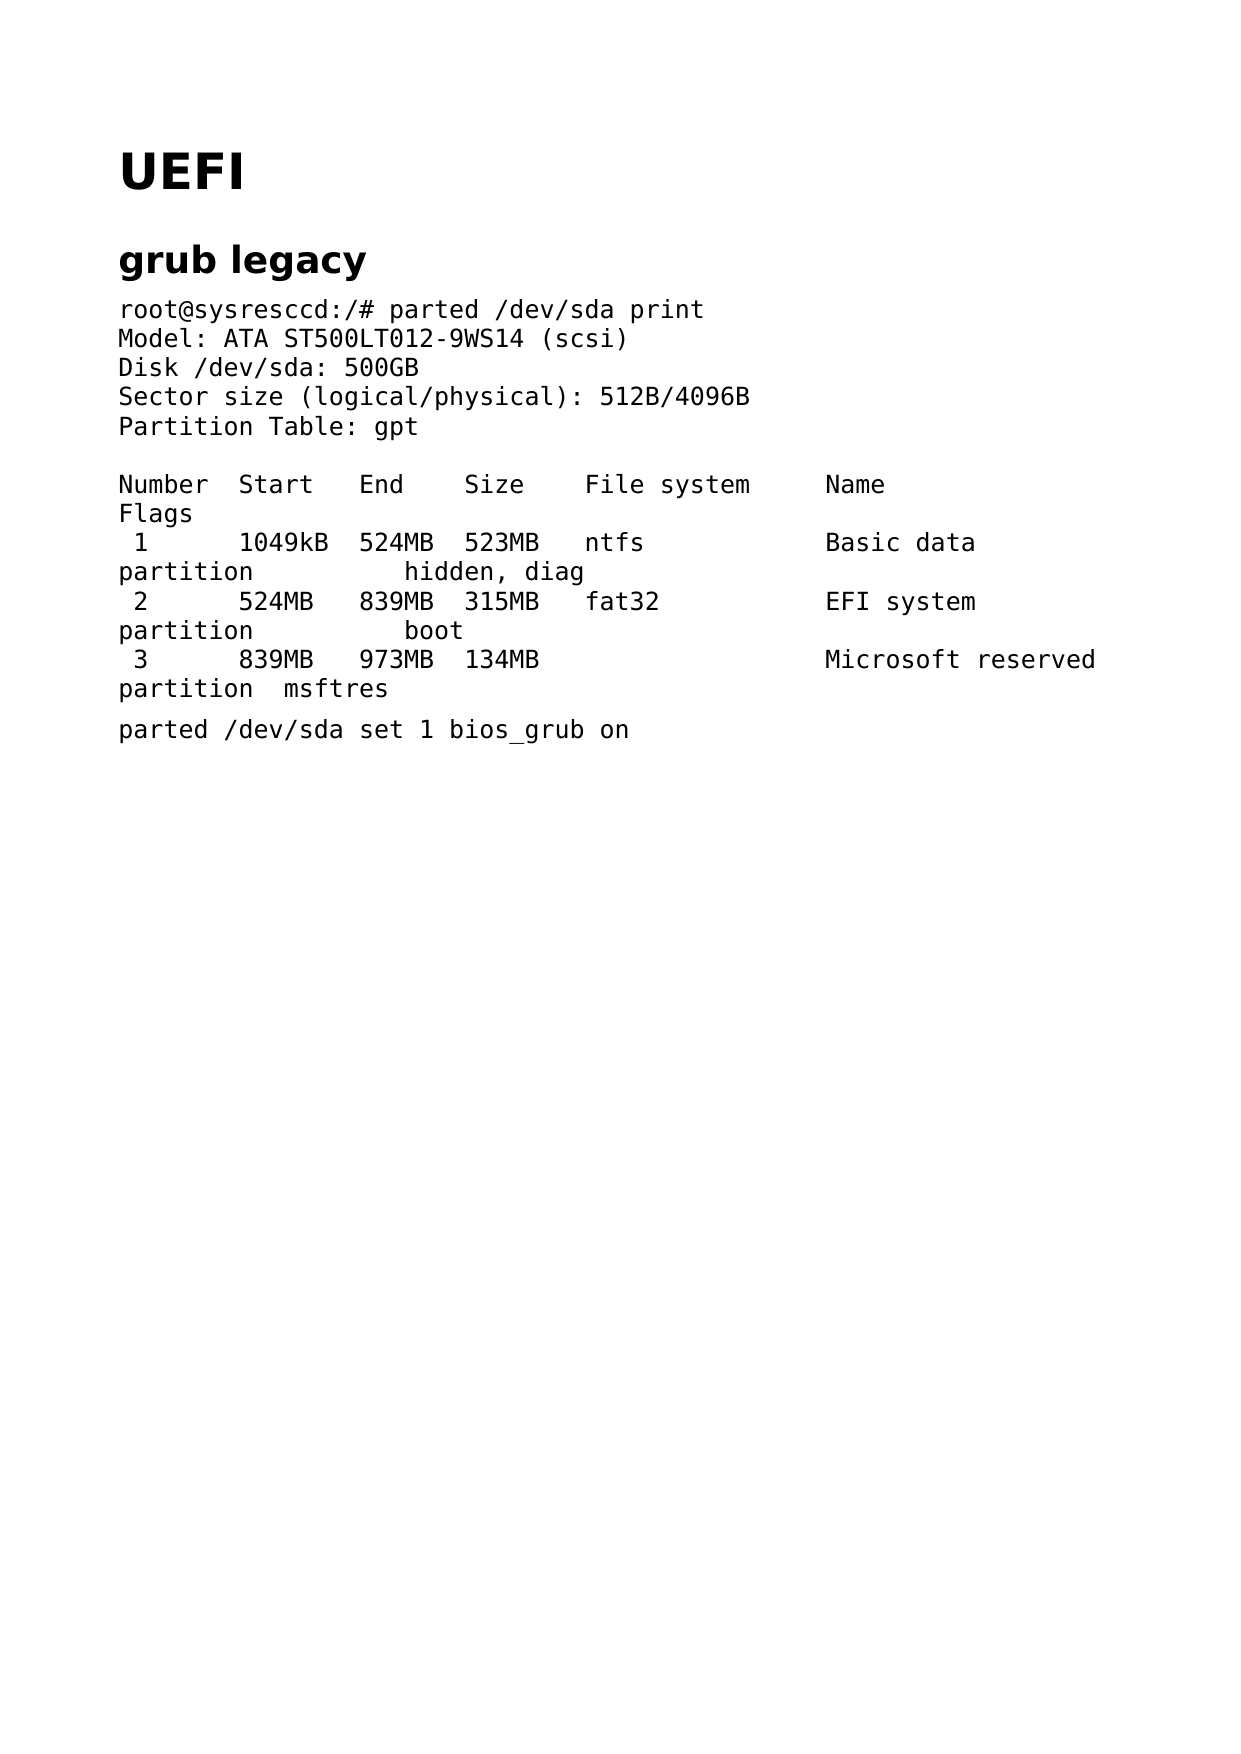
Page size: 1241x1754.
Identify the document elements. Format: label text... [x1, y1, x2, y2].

subtitle grub legacy [118, 239, 1122, 282]
subtitle UEFI [118, 143, 1122, 201]
text parted /dev/sda set 1 bios_grub on [118, 715, 1122, 744]
text root@sysresccd:/# parted /dev/sda print Model: ATA ST500LT012-9WS14 (scsi) Disk /dev/sda: 500GB Sector size (logical/physical): 512B/4096B Partition Table: gpt Number Start End Size File system Name Flags 1 1049kB 524MB 523MB ntfs Basic data partition hidden, diag 2 524MB 839MB 315MB fat32 EFI system partition boot 3 839MB 973MB 134MB Microsoft reserved partition msftres [118, 295, 1122, 703]
